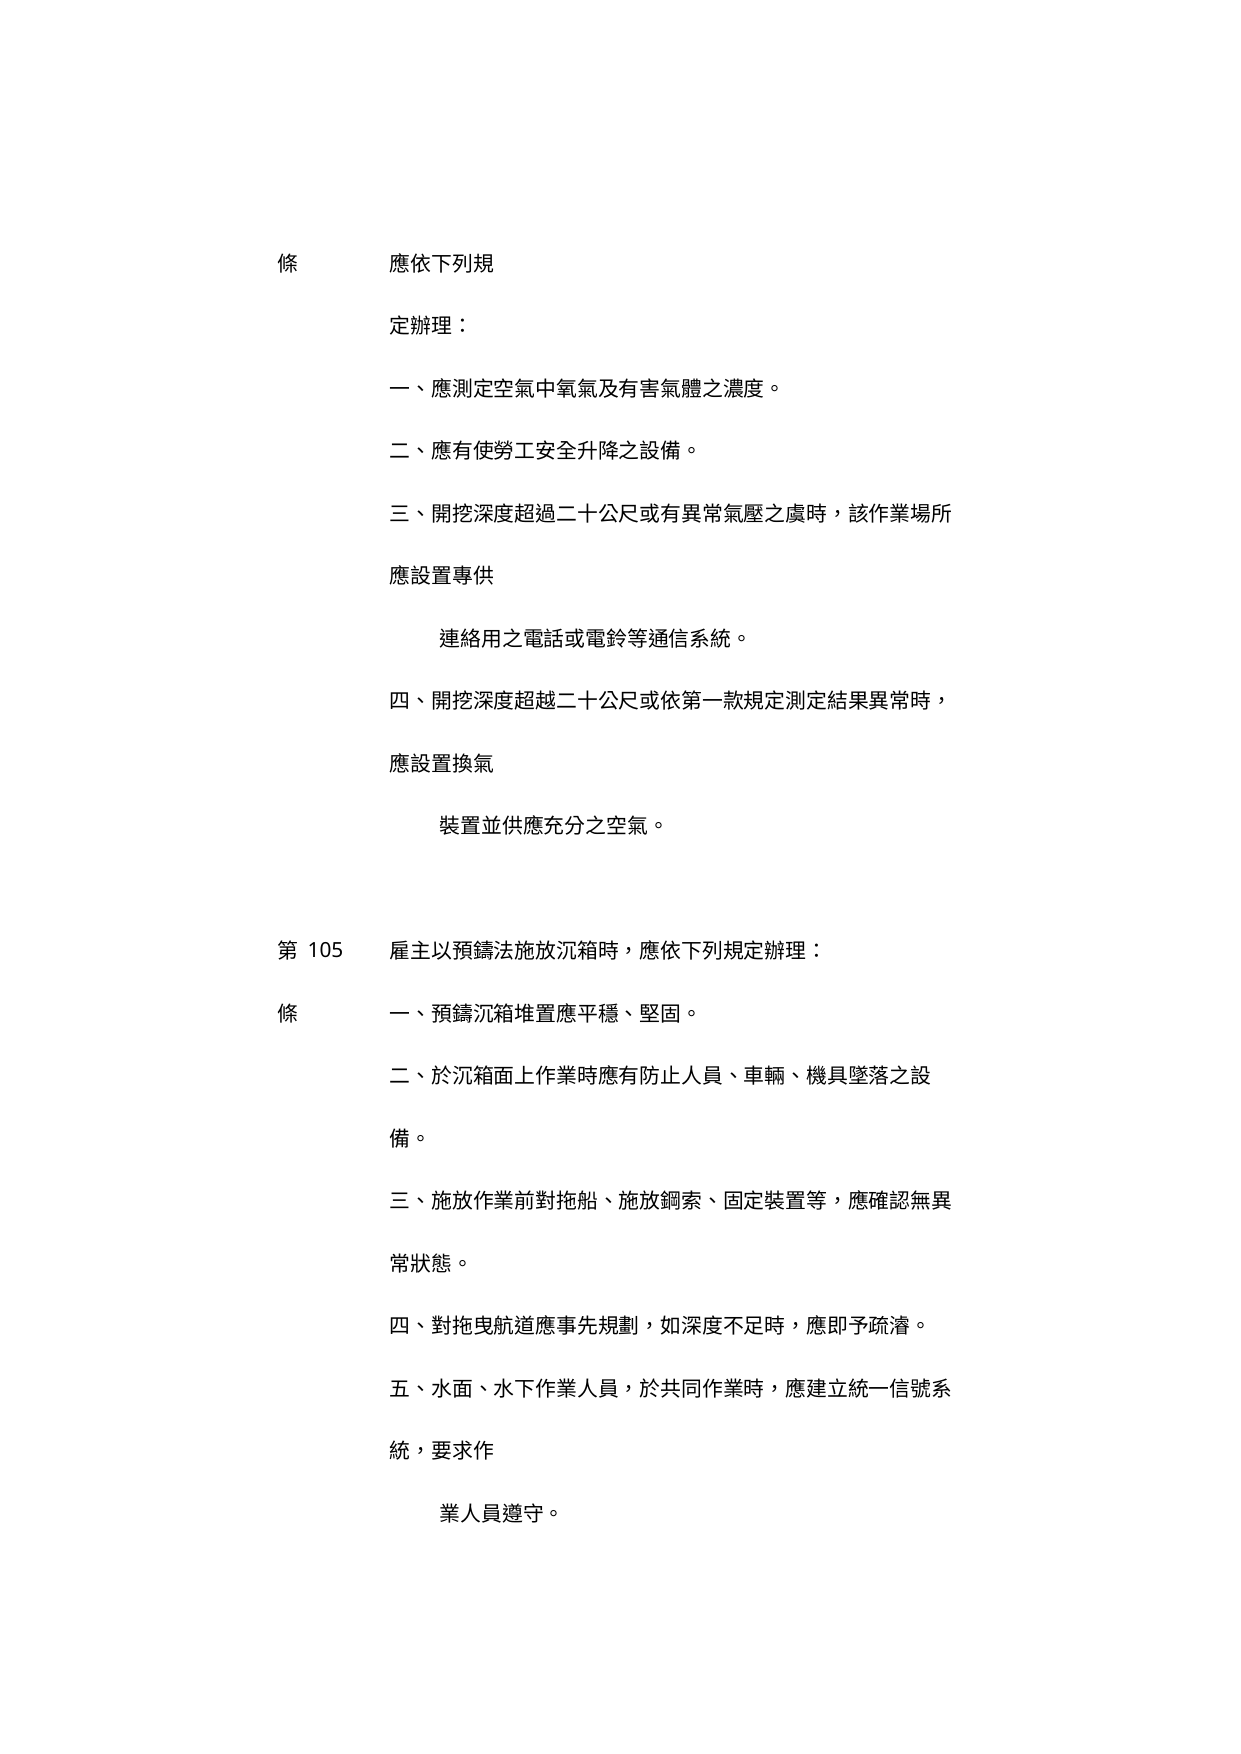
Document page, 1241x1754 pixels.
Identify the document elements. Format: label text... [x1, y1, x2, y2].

table_cell 雇主以預鑄法施放沉箱時，應依下列規定辦理： 一、預鑄沉箱堆置應平穩、堅固。 二、於沉箱面上作業時應有防止人員、車輛、機具墜落之設備。 三、施放作業前對拖船、施放鋼索、固定裝置等，應確認無異常狀態。 四、對拖曳航道應事先規劃，如深度不足時，應即予疏濬。 五、水面、水下作業人員，於共同作業時，應建立統一信號系統，要求作 業人員遵守。 [386, 849, 966, 1536]
table_cell 條 [274, 158, 386, 849]
table_cell 第 105 條 [274, 849, 386, 1536]
table_cell 應依下列規 定辦理： 一、應測定空氣中氧氣及有害氣體之濃度。 二、應有使勞工安全升降之設備。 三、開挖深度超過二十公尺或有異常氣壓之虞時，該作業場所應設置專供 連絡用之電話或電鈴等通信系統。 四、開挖深度超越二十公尺或依第一款規定測定結果異常時，應設置換氣 裝置並供應充分之空氣。 [386, 158, 966, 849]
